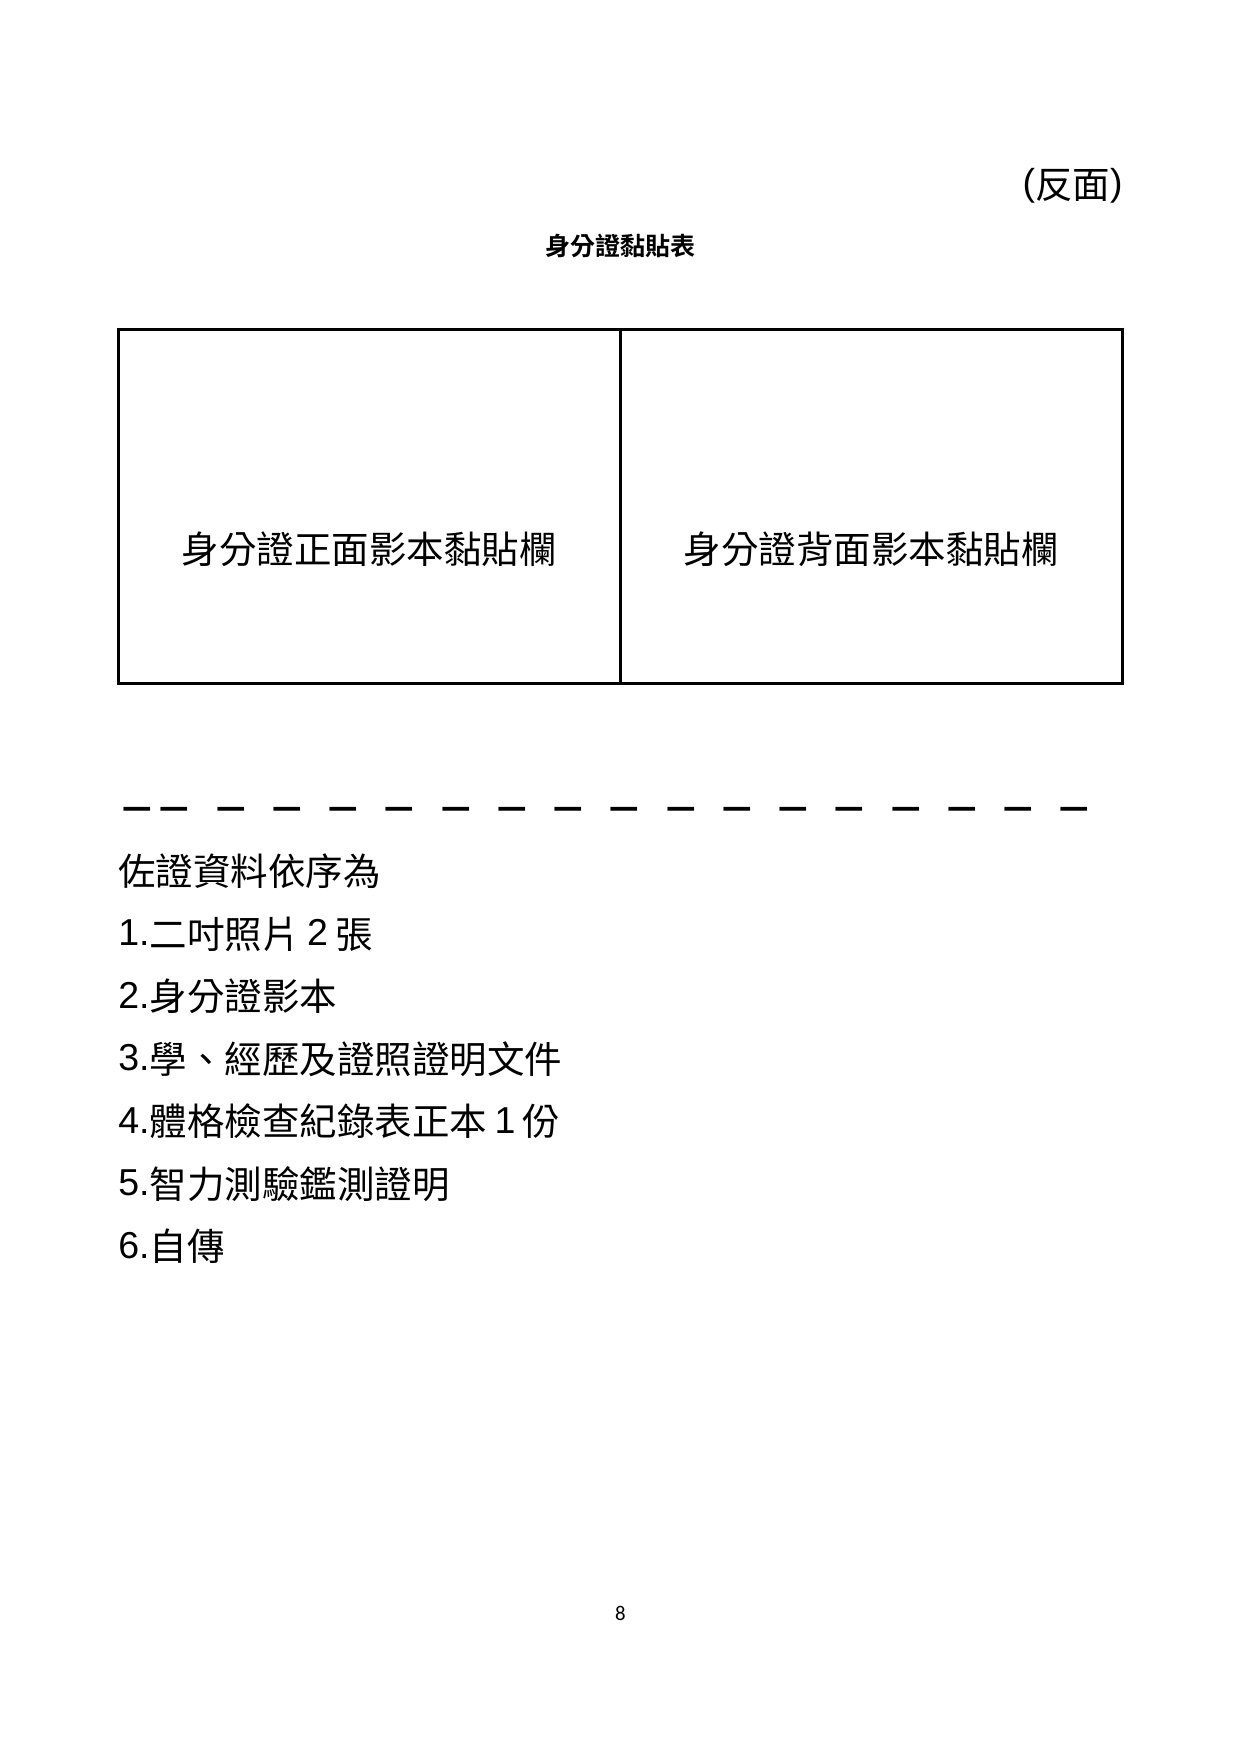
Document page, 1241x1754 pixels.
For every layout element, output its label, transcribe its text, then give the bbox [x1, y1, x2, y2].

text －－ － － － － － － － － － － － － － － － － [118, 765, 1142, 828]
text 4.體格檢查紀錄表正本1份 [118, 1078, 1142, 1140]
text 佐證資料依序為 [118, 828, 1142, 890]
table_header 身分證正面影本黏貼欄 [120, 331, 619, 682]
text 3.學、經歷及證照證明文件 [118, 1015, 1142, 1078]
text 身分證黏貼表 [118, 203, 1122, 265]
table_header 身分證背面影本黏貼欄 [622, 331, 1121, 682]
text 5.智力測驗鑑測證明 [118, 1140, 1142, 1203]
text 1.二吋照片2張 [118, 890, 1142, 953]
text 6.自傳 [118, 1203, 1142, 1265]
text 2.身分證影本 [118, 953, 1142, 1015]
text (反面) [118, 140, 1122, 203]
